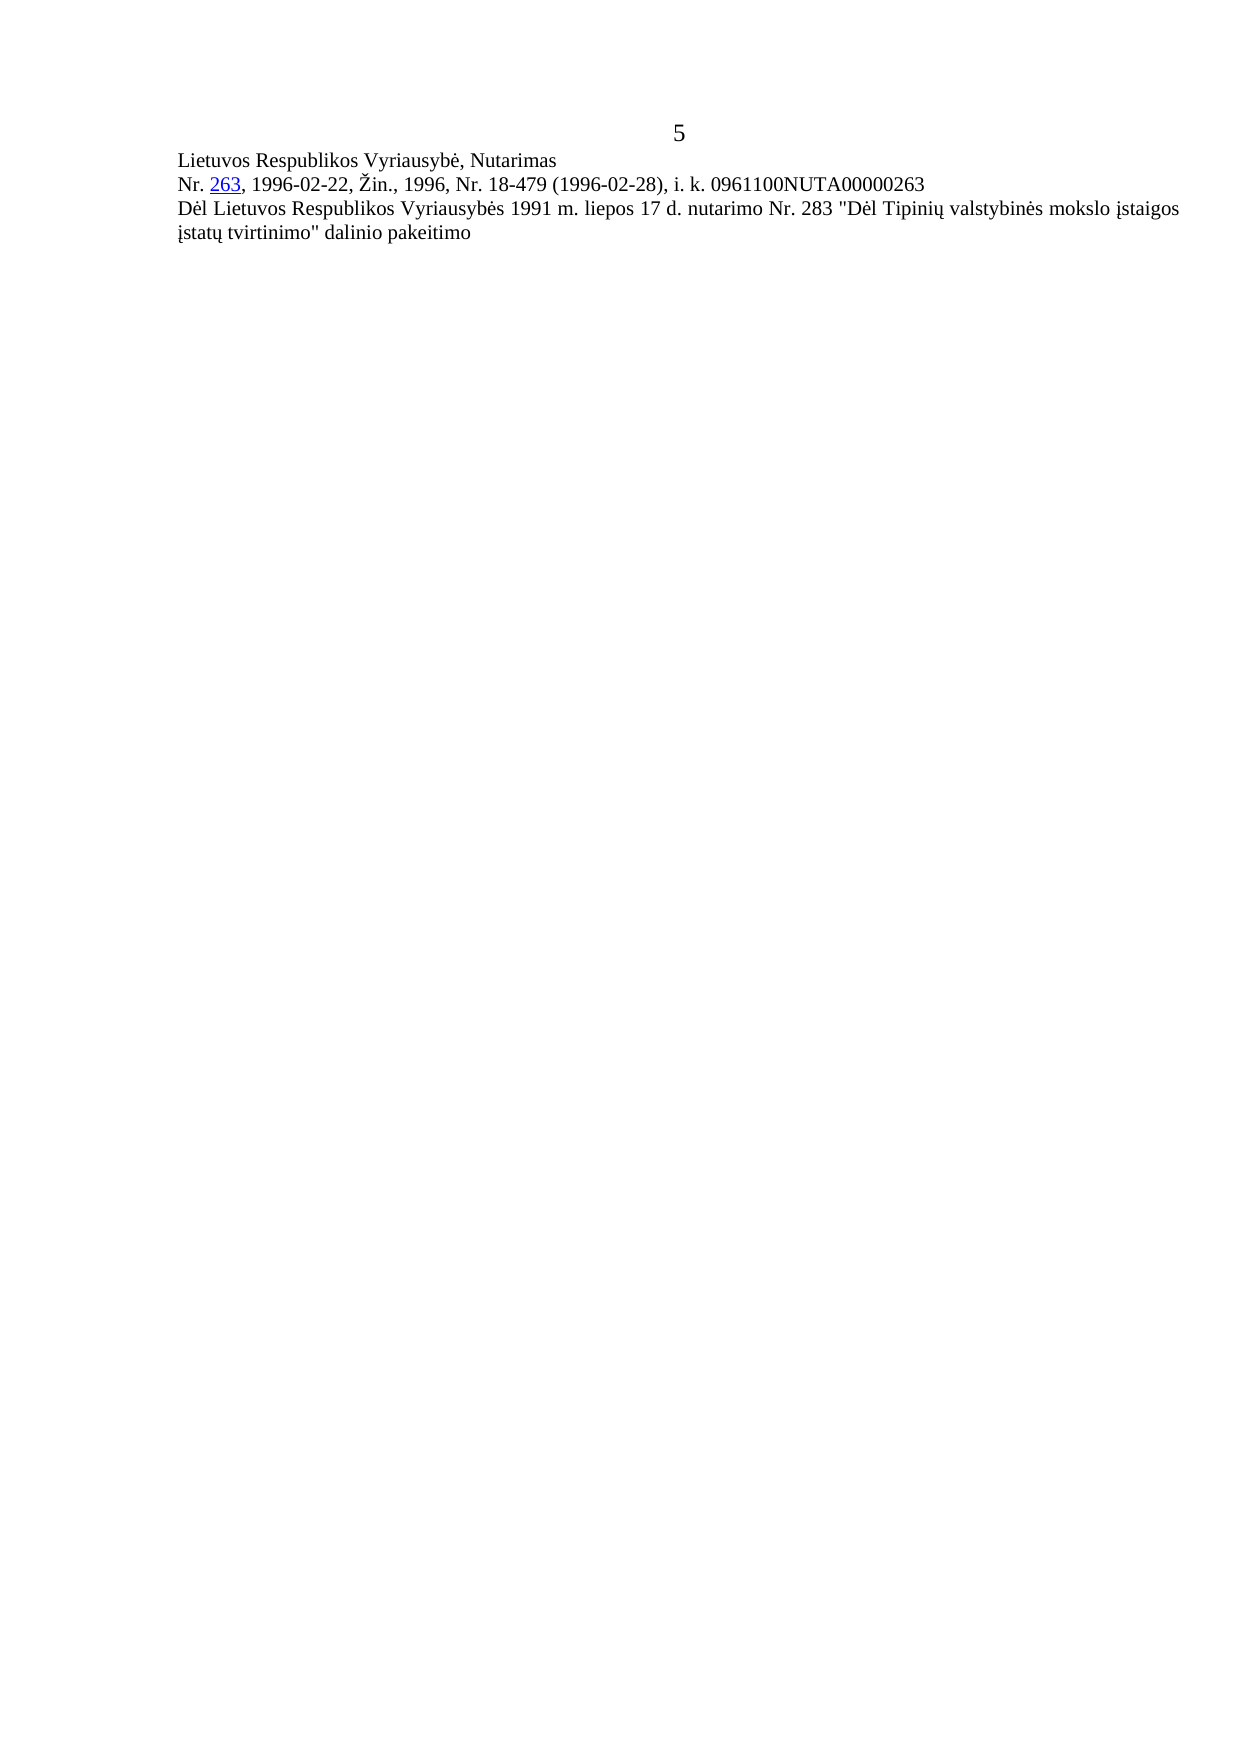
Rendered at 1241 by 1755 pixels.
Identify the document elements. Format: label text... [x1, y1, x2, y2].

text Lietuvos Respublikos Vyriausybė, Nutarimas [177, 148, 1181, 172]
text Dėl Lietuvos Respublikos Vyriausybės 1991 m. liepos 17 d. nutarimo Nr. 283 "Dėl Tipinių valstybinės mokslo įstaigos įstatų tvirtinimo" dalinio pakeitimo [177, 196, 1181, 244]
text Nr. 263, 1996-02-22, Žin., 1996, Nr. 18-479 (1996-02-28), i. k. 0961100NUTA00000263 [177, 172, 1181, 196]
